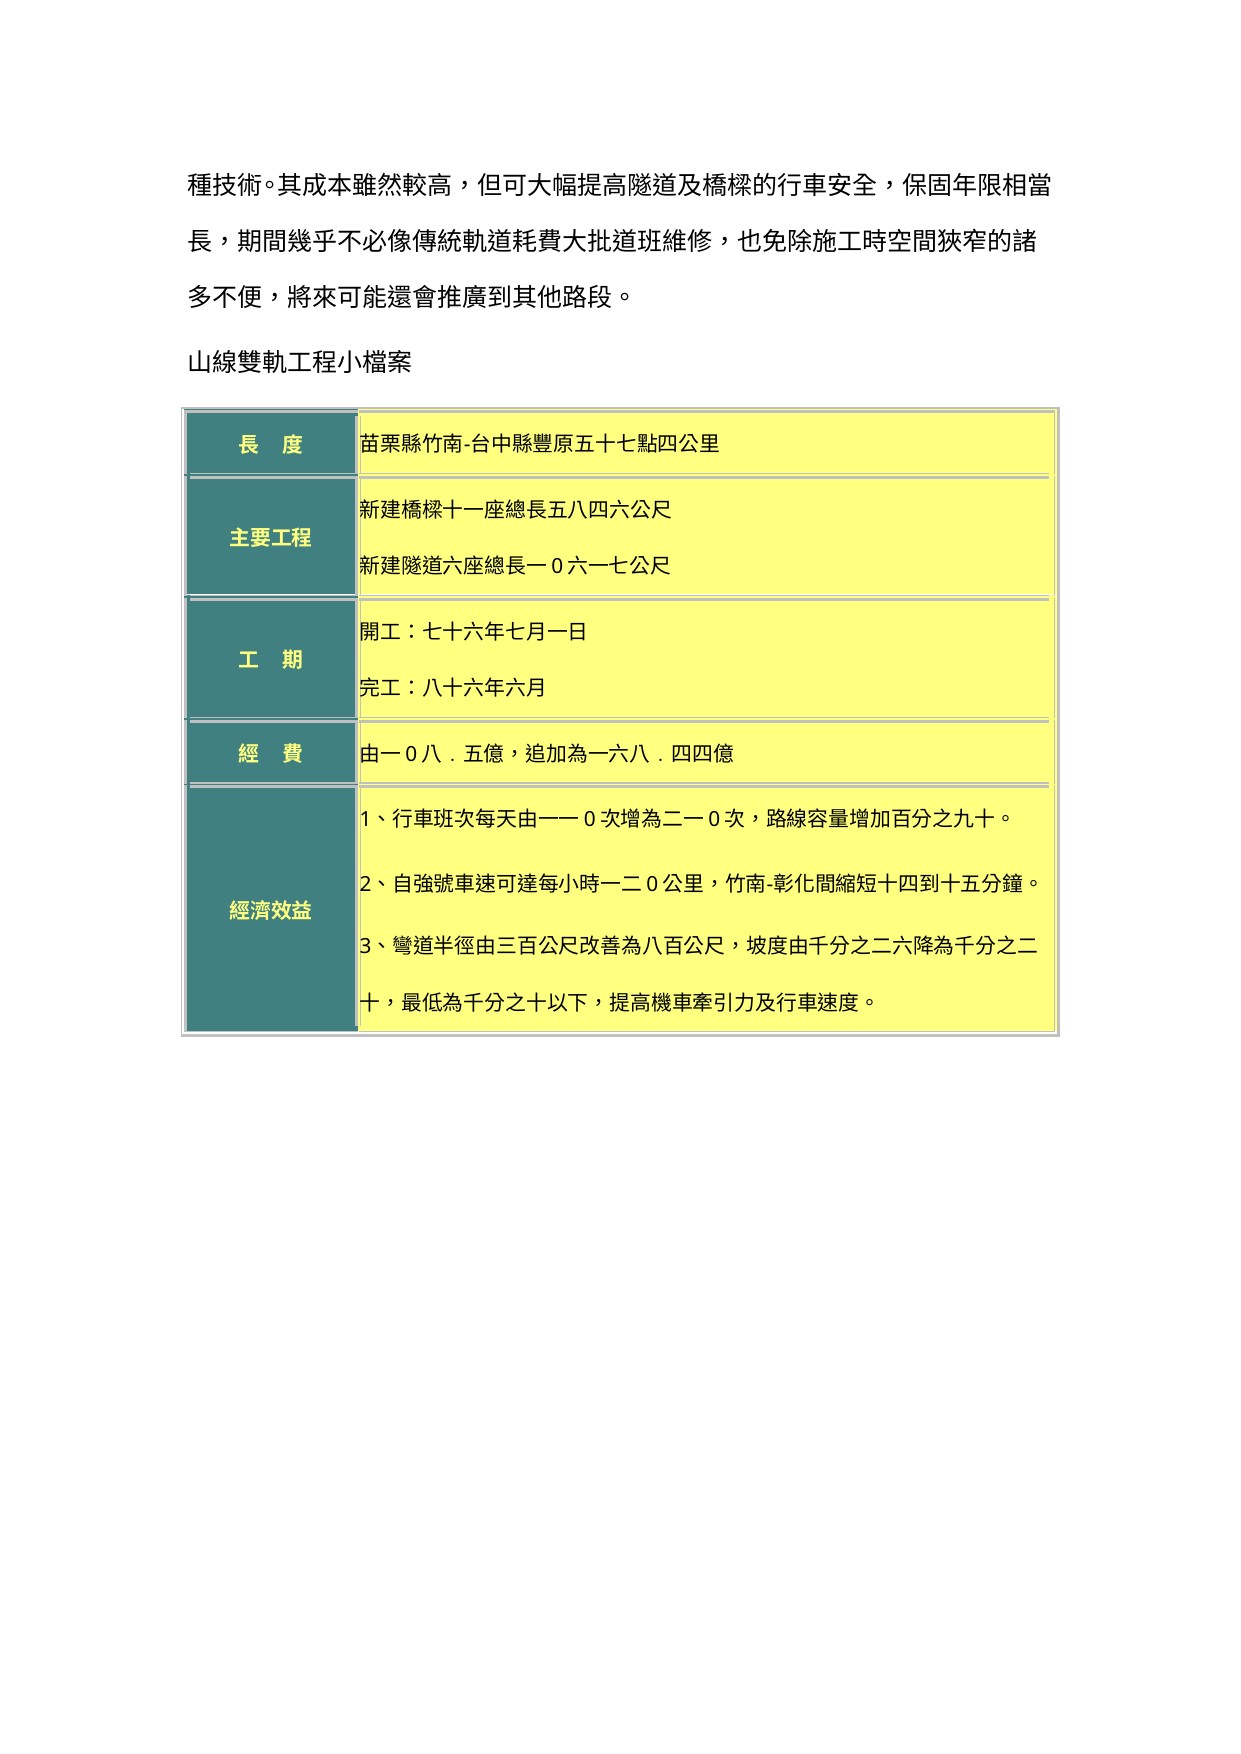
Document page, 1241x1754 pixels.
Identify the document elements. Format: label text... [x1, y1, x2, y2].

table_cell 由一0八﹒五億，追加為一六八﹒四四億 [358, 716, 1057, 782]
table_header 苗栗縣竹南-台中縣豐原五十七點四公里 [358, 409, 1057, 473]
text 山線雙軌工程小檔案 [187, 342, 1053, 379]
table_cell 1、行車班次每天由一一0次增為二一0次，路線容量增加百分之九十。 2、自強號車速可達每小時一二0公里，竹南-彰化間縮短十四到十五分鐘。 3、彎道半徑由三百公尺改善為八百公尺，坡度由千分之二六降為千分之二十，最低為千分之十以下，提高機車牽引力及行車速度。 [358, 782, 1057, 1031]
table_cell 主要工程 [184, 473, 358, 594]
table_cell 經 費 [184, 716, 358, 782]
table_cell 經濟效益 [184, 782, 358, 1031]
table_cell 工 期 [184, 595, 358, 716]
table_cell 新建橋樑十一座總長五八四六公尺 新建隧道六座總長一0六一七公尺 [358, 473, 1057, 594]
text 苗南隧道與南港溪橋首次採用版式軌道：南港溪橋是採日式、苗南隧道為歐式，此種施工法國內除捷運有引進之外，運用到鐵路則在雙軌工程才第一次採用這種技術。其成本雖然較高，但可大幅提高隧道及橋樑的行車安全，保固年限相當長，期間幾乎不必像傳統軌道耗費大批道班維修，也免除施工時空間狹窄的諸多不便，將來可能還會推廣到其他路段。 [187, 164, 1053, 314]
table_cell 開工：七十六年七月一日 完工：八十六年六月 [358, 595, 1057, 716]
table_header 長 度 [187, 413, 358, 473]
